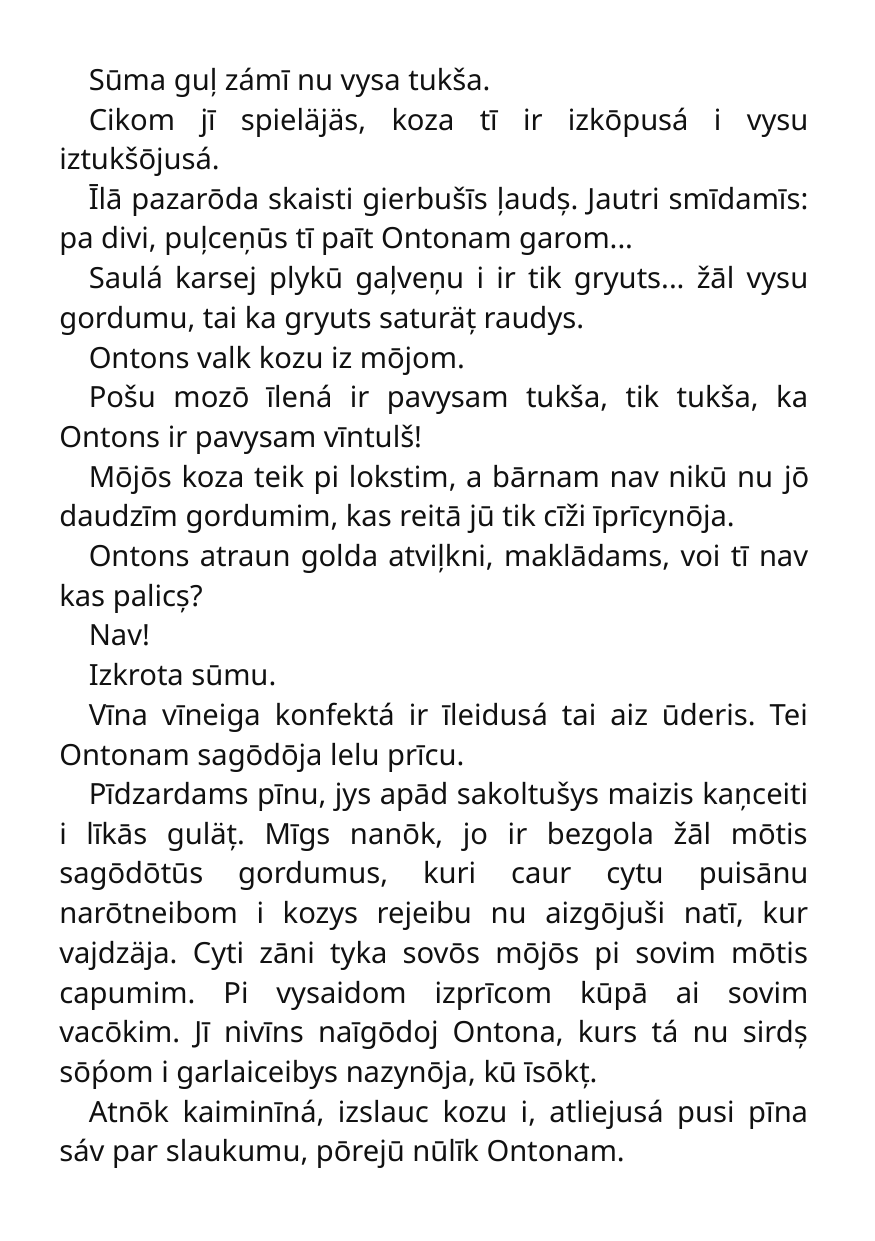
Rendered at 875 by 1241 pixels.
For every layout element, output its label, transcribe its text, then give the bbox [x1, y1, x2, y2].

text Cikom jī spieläjäs, koza tī ir izkōpusá i vysu iztukšōjusá. [59, 99, 809, 178]
text Nav! [59, 615, 809, 654]
text Atnōk kaiminīná, izslauc kozu i, atliejusá pusi pīna sáv par slaukumu, pōrejū nūlīk Ontonam. [59, 1091, 809, 1170]
text Izkrota sūmu. [59, 654, 809, 694]
text Pīdzardams pīnu, jys apād sakoltušys maizis kaņceiti i līkās guläț. Mīgs nanōk, jo ir bezgola žāl mōtis sagōdōtūs gordumus, kuri caur cytu puisānu narōtneibom i kozys rejeibu nu aizgōjuši natī, kur vajdzäja. Cyti zāni tyka sovōs mōjōs pi sovim mōtis capumim. Pi vysaidom izprīcom kūpā ai sovim vacōkim. Jī nivīns naīgōdoj Ontona, kurs tá nu sirdș sōṕom i garlaiceibys nazynōja, kū īsōkț. [59, 773, 809, 1091]
text Pošu mozō īlená ir pavysam tukša, tik tukša, ka Ontons ir pavysam vīntulš! [59, 377, 809, 456]
text Vīna vīneiga konfektá ir īleidusá tai aiz ūderis. Tei Ontonam sagōdōja lelu prīcu. [59, 694, 809, 773]
text Ontons atraun golda atviļkni, maklādams, voi tī nav kas palicș? [59, 535, 809, 615]
text Sūma guļ zámī nu vysa tukša. [59, 59, 809, 99]
text Saulá karsej plykū gaļveņu i ir tik gryuts... žāl vysu gordumu, tai ka gryuts saturäț raudys. [59, 257, 809, 337]
text Mōjōs koza teik pi lokstim, a bārnam nav nikū nu jō daudzīm gordumim, kas reitā jū tik cīži īprīcynōja. [59, 456, 809, 535]
text Ontons valk kozu iz mōjom. [59, 337, 809, 377]
text Īlā pazarōda skaisti gierbušīs ļaudș. Jautri smīdamīs: pa divi, puļceņūs tī paīt Ontonam garom... [59, 178, 809, 257]
